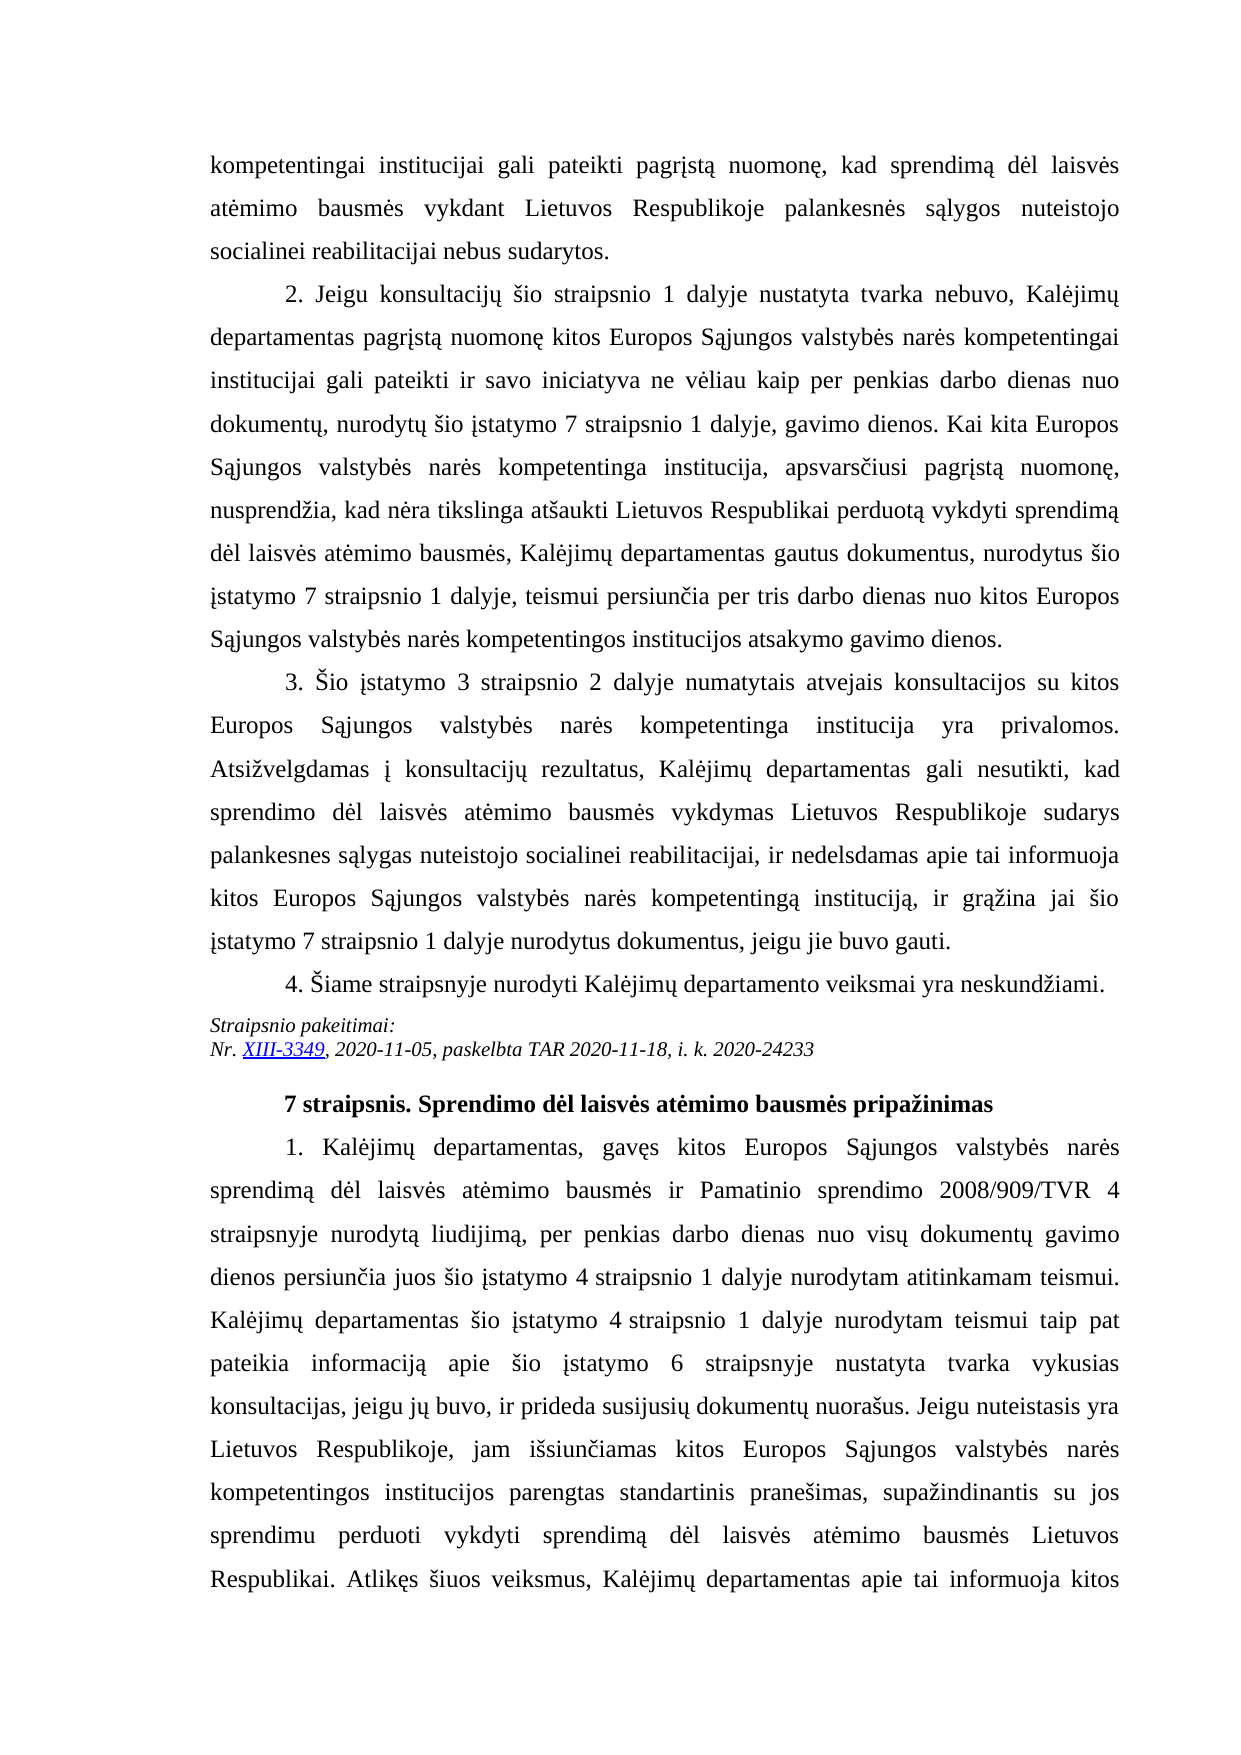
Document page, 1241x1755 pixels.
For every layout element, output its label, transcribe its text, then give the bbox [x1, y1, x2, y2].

text 3. Šio įstatymo 3 straipsnio 2 dalyje numatytais atvejais konsultacijos su kitos Europos Sąjungos valstybės narės kompetentinga institucija yra privalomos. Atsižvelgdamas į konsultacijų rezultatus, Kalėjimų departamentas gali nesutikti, kad sprendimo dėl laisvės atėmimo bausmės vykdymas Lietuvos Respublikoje sudarys palankesnes sąlygas nuteistojo socialinei reabilitacijai, ir nedelsdamas apie tai informuoja kitos Europos Sąjungos valstybės narės kompetentingą instituciją, ir grąžina jai šio įstatymo 7 straipsnio 1 dalyje nurodytus dokumentus, jeigu jie buvo gauti. [210, 667, 1120, 955]
text 4. Šiame straipsnyje nurodyti Kalėjimų departamento veiksmai yra neskundžiami. [210, 969, 1120, 998]
text 2. Jeigu konsultacijų šio straipsnio 1 dalyje nustatyta tvarka nebuvo, Kalėjimų departamentas pagrįstą nuomonę kitos Europos Sąjungos valstybės narės kompetentingai institucijai gali pateikti ir savo iniciatyva ne vėliau kaip per penkias darbo dienas nuo dokumentų, nurodytų šio įstatymo 7 straipsnio 1 dalyje, gavimo dienos. Kai kita Europos Sąjungos valstybės narės kompetentinga institucija, apsvarsčiusi pagrįstą nuomonę, nusprendžia, kad nėra tikslinga atšaukti Lietuvos Respublikai perduotą vykdyti sprendimą dėl laisvės atėmimo bausmės, Kalėjimų departamentas gautus dokumentus, nurodytus šio įstatymo 7 straipsnio 1 dalyje, teismui persiunčia per tris darbo dienas nuo kitos Europos Sąjungos valstybės narės kompetentingos institucijos atsakymo gavimo dienos. [210, 279, 1120, 653]
text 7 straipsnis. Sprendimo dėl laisvės atėmimo bausmės pripažinimas [210, 1089, 1120, 1118]
text 1. Kalėjimų departamentas, gavęs kitos Europos Sąjungos valstybės narės sprendimą dėl laisvės atėmimo bausmės ir Pamatinio sprendimo 2008/909/TVR 4 straipsnyje nurodytą liudijimą, per penkias darbo dienas nuo visų dokumentų gavimo dienos persiunčia juos šio įstatymo 4 straipsnio 1 dalyje nurodytam atitinkamam teismui. Kalėjimų departamentas šio įstatymo 4 straipsnio 1 dalyje nurodytam teismui taip pat pateikia informaciją apie šio įstatymo 6 straipsnyje nustatyta tvarka vykusias konsultacijas, jeigu jų buvo, ir prideda susijusių dokumentų nuorašus. Jeigu nuteistasis yra Lietuvos Respublikoje, jam išsiunčiamas kitos Europos Sąjungos valstybės narės kompetentingos institucijos parengtas standartinis pranešimas, supažindinantis su jos sprendimu perduoti vykdyti sprendimą dėl laisvės atėmimo bausmės Lietuvos Respublikai. Atlikęs šiuos veiksmus, Kalėjimų departamentas apie tai informuoja kitos [210, 1132, 1120, 1592]
text Nr. XIII-3349, 2020-11-05, paskelbta TAR 2020-11-18, i. k. 2020-24233 [210, 1037, 1120, 1061]
text Straipsnio pakeitimai: [210, 1012, 1120, 1037]
text kompetentingai institucijai gali pateikti pagrįstą nuomonę, kad sprendimą dėl laisvės atėmimo bausmės vykdant Lietuvos Respublikoje palankesnės sąlygos nuteistojo socialinei reabilitacijai nebus sudarytos. [210, 150, 1120, 265]
